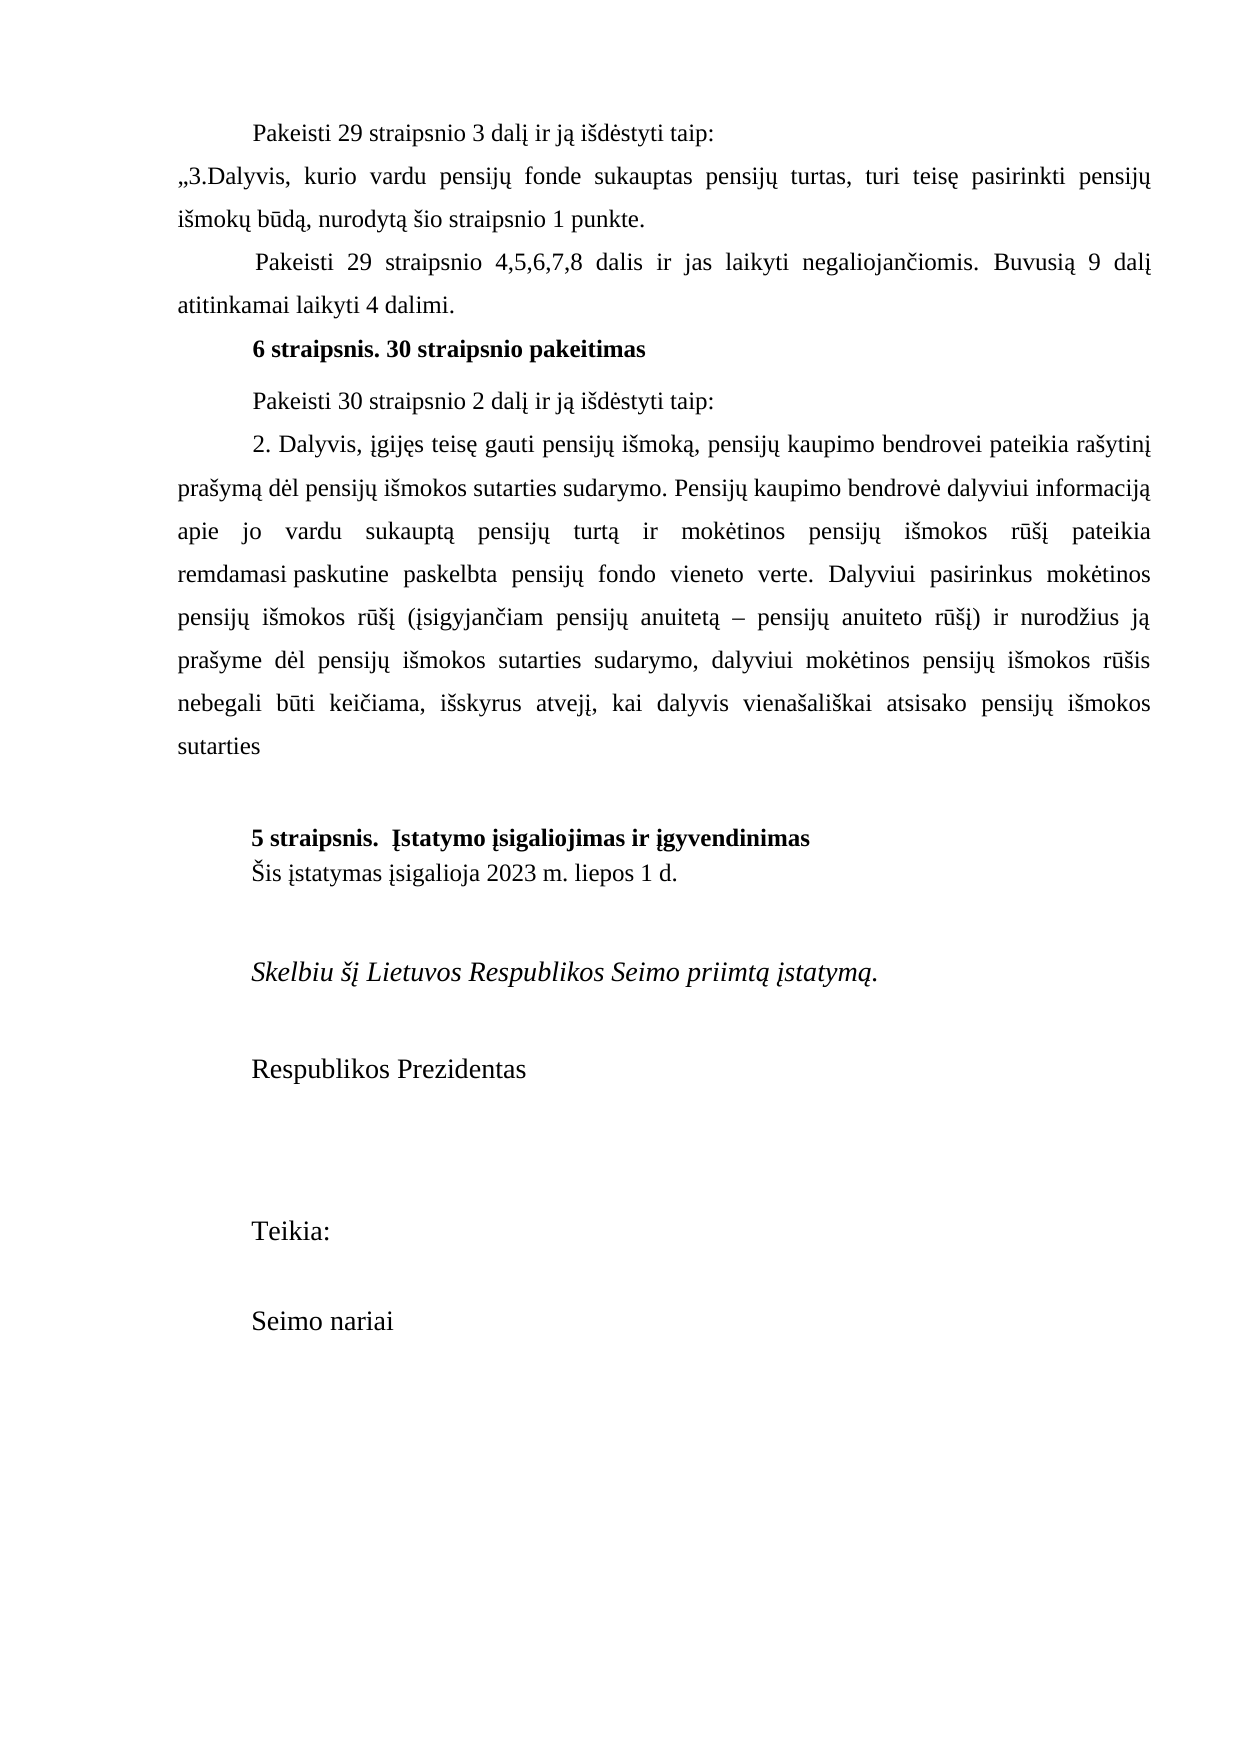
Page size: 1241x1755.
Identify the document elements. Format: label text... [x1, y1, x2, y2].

text Pakeisti 29 straipsnio 4,5,6,7,8 dalis ir jas laikyti negaliojančiomis. Buvusią 9 dalį atitinkamai laikyti 4 dalimi. [177, 247, 1152, 319]
text 2. Dalyvis, įgijęs teisę gauti pensijų išmoką, pensijų kaupimo bendrovei pateikia rašytinį prašymą dėl pensijų išmokos sutarties sudarymo. Pensijų kaupimo bendrovė dalyviui informaciją apie jo vardu sukauptą pensijų turtą ir mokėtinos pensijų išmokos rūšį pateikia remdamasi paskutine paskelbta pensijų fondo vieneto verte. Dalyviui pasirinkus mokėtinos pensijų išmokos rūšį (įsigyjančiam pensijų anuitetą – pensijų anuiteto rūšį) ir nurodžius ją prašyme dėl pensijų išmokos sutarties sudarymo, dalyviui mokėtinos pensijų išmokos rūšis nebegali būti keičiama, išskyrus atvejį, kai dalyvis vienašališkai atsisako pensijų išmokos sutarties [177, 429, 1152, 760]
text 6 straipsnis. 30 straipsnio pakeitimas [177, 334, 1152, 362]
text Skelbiu šį Lietuvos Respublikos Seimo priimtą įstatymą. [251, 955, 1152, 988]
text Šis įstatymas įsigalioja 2023 m. liepos 1 d. [251, 852, 1152, 886]
text Seimo nariai [251, 1279, 1152, 1336]
text Respublikos Prezidentas [251, 1052, 1152, 1085]
text Teikia: [251, 1214, 1152, 1247]
text Pakeisti 30 straipsnio 2 dalį ir ją išdėstyti taip: [177, 386, 1152, 415]
text 5 straipsnis. Įstatymo įsigaliojimas ir įgyvendinimas [251, 818, 1152, 852]
text Pakeisti 29 straipsnio 3 dalį ir ją išdėstyti taip: [177, 118, 1152, 147]
text „3.Dalyvis, kurio vardu pensijų fonde sukauptas pensijų turtas, turi teisę pasirinkti pensijų išmokų būdą, nurodytą šio straipsnio 1 punkte. [177, 161, 1152, 233]
